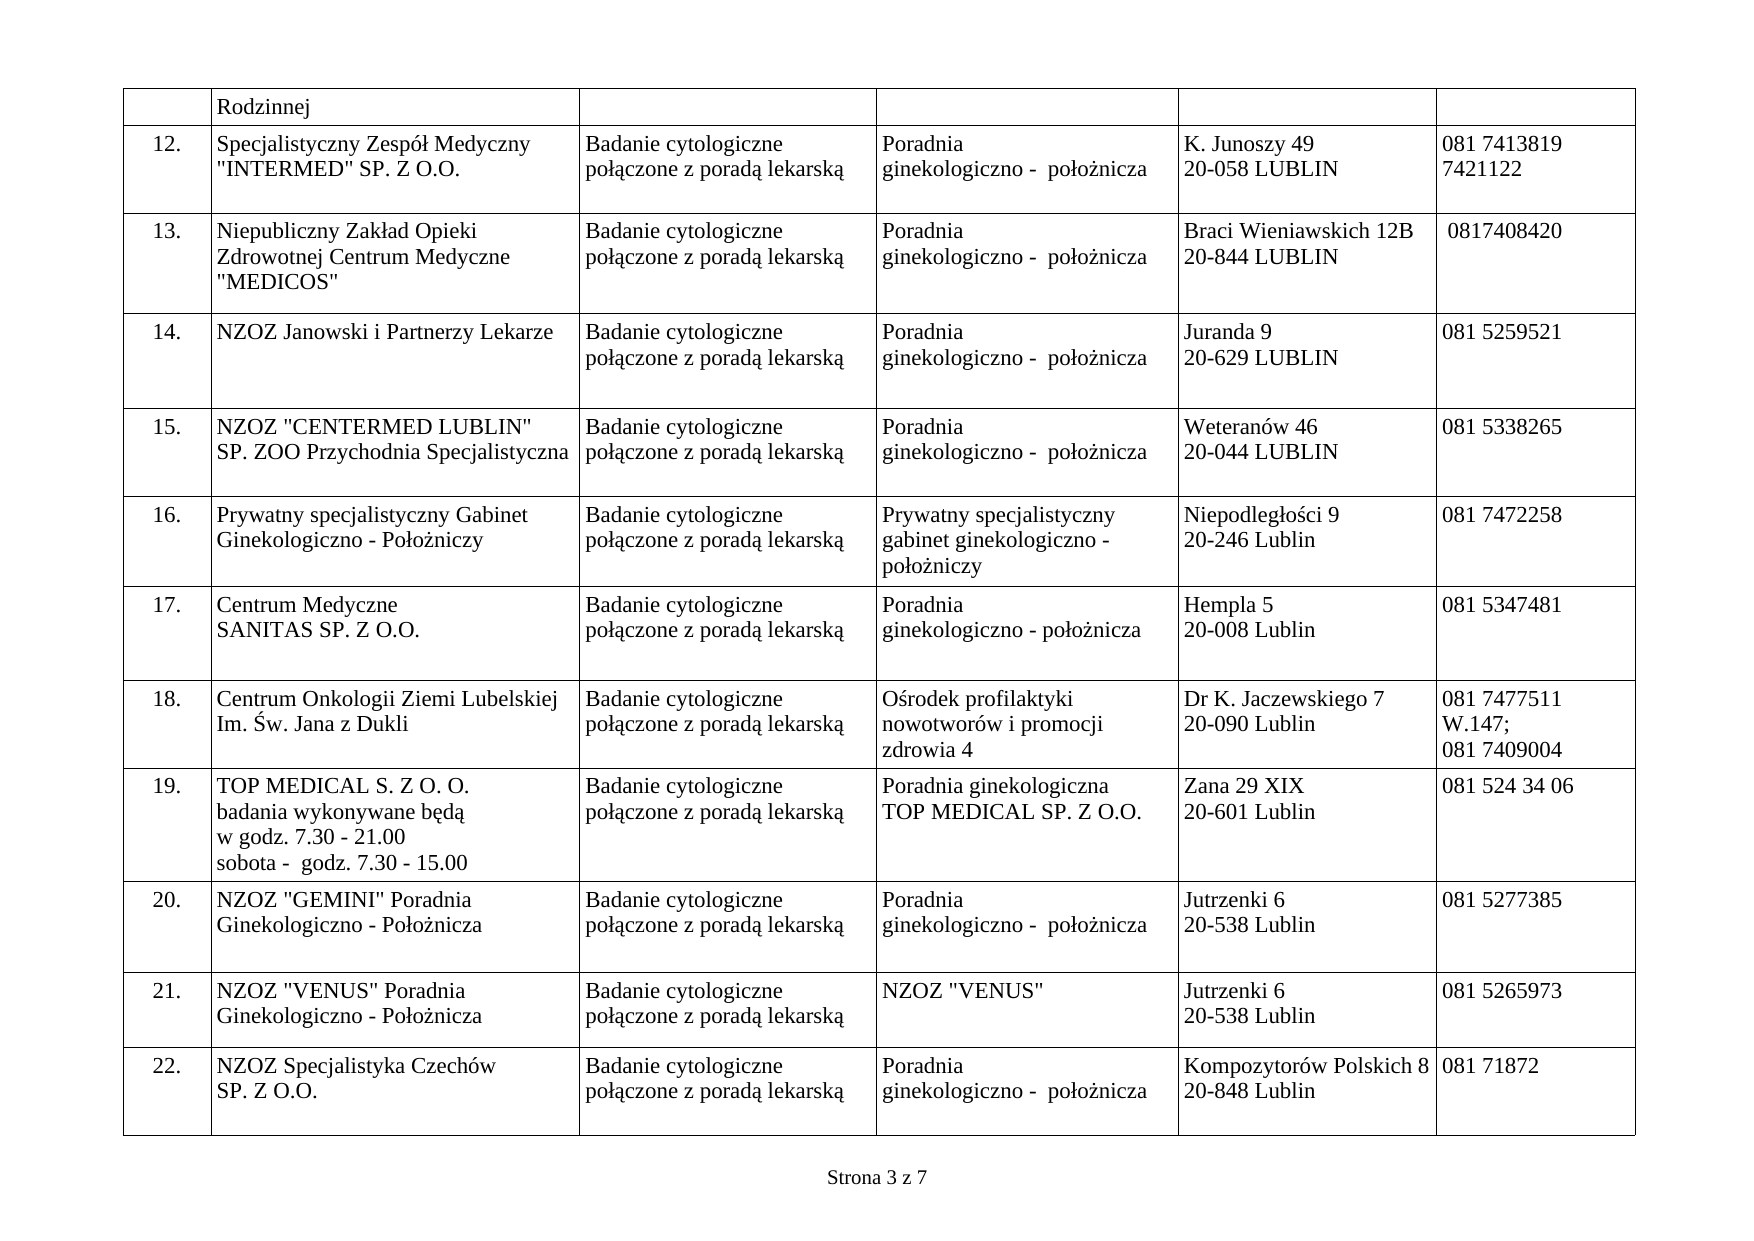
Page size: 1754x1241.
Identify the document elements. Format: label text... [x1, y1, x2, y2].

table_cell 081 5265973 [1437, 973, 1635, 1047]
table_cell 21. [124, 973, 211, 1047]
table_cell [124, 89, 211, 125]
table_cell Centrum Medyczne SANITAS SP. Z O.O. [212, 587, 579, 680]
table_cell 22. [124, 1048, 211, 1135]
table_cell 0817408420 [1437, 214, 1635, 313]
table_cell 13. [124, 214, 211, 313]
table_cell Badanie cytologiczne połączone z poradą lekarską [580, 681, 876, 768]
table_cell Rodzinnej [212, 89, 579, 125]
table_cell 15. [124, 409, 211, 496]
table_cell Poradnia ginekologiczno - położnicza [877, 882, 1178, 972]
table_cell NZOZ "GEMINI" Poradnia Ginekologiczno - Położnicza [212, 882, 579, 972]
table_cell 081 5347481 [1437, 587, 1635, 680]
table_cell [580, 89, 876, 125]
table_cell Zana 29 XIX 20-601 Lublin [1179, 769, 1436, 881]
table_cell 081 71872 [1437, 1048, 1635, 1135]
table_cell Badanie cytologiczne połączone z poradą lekarską [580, 497, 876, 586]
table_cell Specjalistyczny Zespół Medyczny "INTERMED" SP. Z O.O. [212, 126, 579, 213]
table_cell 081 524 34 06 [1437, 769, 1635, 881]
table_cell Centrum Onkologii Ziemi Lubelskiej Im. Św. Jana z Dukli [212, 681, 579, 768]
table_cell TOP MEDICAL S. Z O. O. badania wykonywane będą w godz. 7.30 - 21.00 sobota - godz. 7.30 - 15.00 [212, 769, 579, 881]
table_cell [1437, 89, 1635, 125]
table_cell Prywatny specjalistyczny gabinet ginekologiczno - położniczy [877, 497, 1178, 586]
table_cell 081 5277385 [1437, 882, 1635, 972]
table_cell 12. [124, 126, 211, 213]
table_cell Poradnia ginekologiczno - położnicza [877, 409, 1178, 496]
table_cell K. Junoszy 49 20-058 LUBLIN [1179, 126, 1436, 213]
table_cell 16. [124, 497, 211, 586]
table_cell Poradnia ginekologiczna TOP MEDICAL SP. Z O.O. [877, 769, 1178, 881]
table_cell Poradnia ginekologiczno - położnicza [877, 214, 1178, 313]
table_cell NZOZ "VENUS" [877, 973, 1178, 1047]
table_cell NZOZ "VENUS" Poradnia Ginekologiczno - Położnicza [212, 973, 579, 1047]
table_cell 17. [124, 587, 211, 680]
table_cell Hempla 5 20-008 Lublin [1179, 587, 1436, 680]
table_cell Badanie cytologiczne połączone z poradą lekarską [580, 314, 876, 408]
table_cell 19. [124, 769, 211, 881]
table_cell 081 5259521 [1437, 314, 1635, 408]
table_cell 14. [124, 314, 211, 408]
table_cell Juranda 9 20-629 LUBLIN [1179, 314, 1436, 408]
table_cell 20. [124, 882, 211, 972]
table_cell 081 7413819 7421122 [1437, 126, 1635, 213]
table_cell Dr K. Jaczewskiego 7 20-090 Lublin [1179, 681, 1436, 768]
table_cell Jutrzenki 6 20-538 Lublin [1179, 973, 1436, 1047]
table_cell Jutrzenki 6 20-538 Lublin [1179, 882, 1436, 972]
table_cell Poradnia ginekologiczno - położnicza [877, 314, 1178, 408]
table_cell Weteranów 46 20-044 LUBLIN [1179, 409, 1436, 496]
table_cell Ośrodek profilaktyki nowotworów i promocji zdrowia 4 [877, 681, 1178, 768]
table_cell Badanie cytologiczne połączone z poradą lekarską [580, 769, 876, 881]
table_cell Badanie cytologiczne połączone z poradą lekarską [580, 214, 876, 313]
table_cell NZOZ Janowski i Partnerzy Lekarze [212, 314, 579, 408]
table_cell Poradnia ginekologiczno - położnicza [877, 1048, 1178, 1135]
table_cell Poradnia ginekologiczno - położnicza [877, 126, 1178, 213]
table_cell Prywatny specjalistyczny Gabinet Ginekologiczno - Położniczy [212, 497, 579, 586]
table_cell Badanie cytologiczne połączone z poradą lekarską [580, 126, 876, 213]
table_cell Niepodległości 9 20-246 Lublin [1179, 497, 1436, 586]
table_cell Braci Wieniawskich 12B 20-844 LUBLIN [1179, 214, 1436, 313]
table_cell [1179, 89, 1436, 125]
table_cell Kompozytorów Polskich 8 20-848 Lublin [1179, 1048, 1436, 1135]
table_cell Poradnia ginekologiczno - położnicza [877, 587, 1178, 680]
table_cell Niepubliczny Zakład Opieki Zdrowotnej Centrum Medyczne "MEDICOS" [212, 214, 579, 313]
table_cell NZOZ "CENTERMED LUBLIN" SP. ZOO Przychodnia Specjalistyczna [212, 409, 579, 496]
table_cell [877, 89, 1178, 125]
table_cell Badanie cytologiczne połączone z poradą lekarską [580, 1048, 876, 1135]
table_cell 081 7472258 [1437, 497, 1635, 586]
table_cell 081 5338265 [1437, 409, 1635, 496]
table_cell Badanie cytologiczne połączone z poradą lekarską [580, 409, 876, 496]
table_cell Badanie cytologiczne połączone z poradą lekarską [580, 882, 876, 972]
table_cell Badanie cytologiczne połączone z poradą lekarską [580, 587, 876, 680]
table_cell 18. [124, 681, 211, 768]
table_cell NZOZ Specjalistyka Czechów SP. Z O.O. [212, 1048, 579, 1135]
table_cell Badanie cytologiczne połączone z poradą lekarską [580, 973, 876, 1047]
table_cell 081 7477511 W.147; 081 7409004 [1437, 681, 1635, 768]
